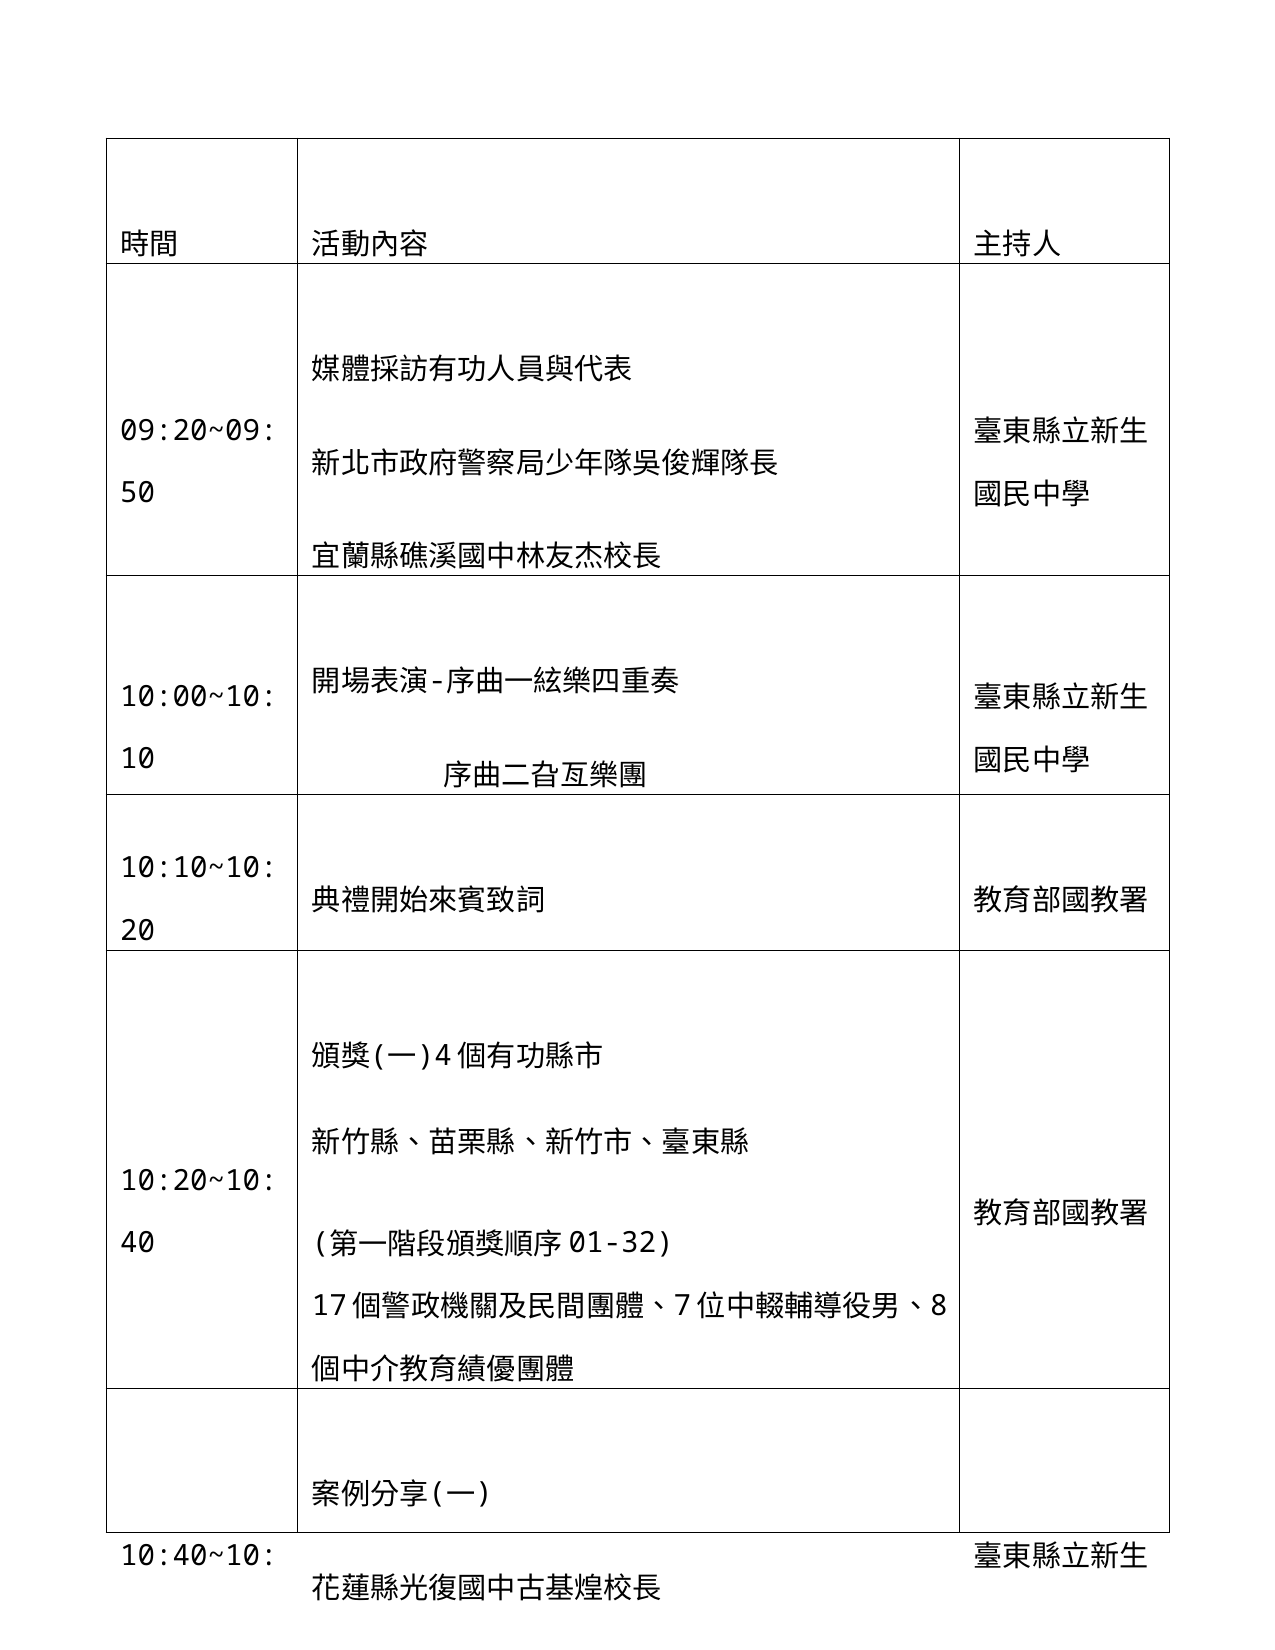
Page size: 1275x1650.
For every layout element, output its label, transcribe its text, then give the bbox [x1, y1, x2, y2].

table_cell 教育部國教署 [960, 795, 1169, 950]
table_cell 媒體採訪有功人員與代表 新北市政府警察局少年隊吳俊輝隊長 宜蘭縣礁溪國中林友杰校長 [298, 264, 959, 575]
table_cell 10:40~10:55 [107, 1389, 297, 1532]
table_cell 教育部國教署 [960, 951, 1169, 1387]
table_cell 10:10~10:20 [107, 795, 297, 950]
table_cell 10:20~10:40 [107, 951, 297, 1387]
table_cell 臺東縣立新生國民中學 [960, 576, 1169, 794]
table_cell 典禮開始來賓致詞 [298, 795, 959, 950]
table_header 時間 [107, 139, 297, 262]
table_header 主持人 [960, 139, 1169, 262]
table_cell 臺東縣立新生國民中學 [960, 264, 1169, 575]
table_cell 開場表演-序曲一絃樂四重奏 序曲二旮亙樂團 [298, 576, 959, 794]
table_cell 頒獎(一)4個有功縣市 新竹縣、苗栗縣、新竹市、臺東縣 (第一階段頒獎順序01-32) 17個警政機關及民間團體、7位中輟輔導役男、8個中介教育績優團體 [298, 951, 959, 1387]
table_cell 10:00~10:10 [107, 576, 297, 794]
table_cell 09:20~09:50 [107, 264, 297, 575]
table_header 活動內容 [298, 139, 959, 262]
table_cell 案例分享(一) 花蓮縣光復國中古基煌校長 屏東縣飛夢林學園曾智強主任 [298, 1389, 959, 1532]
table_cell 臺東縣立新生國民中學 [960, 1389, 1169, 1532]
